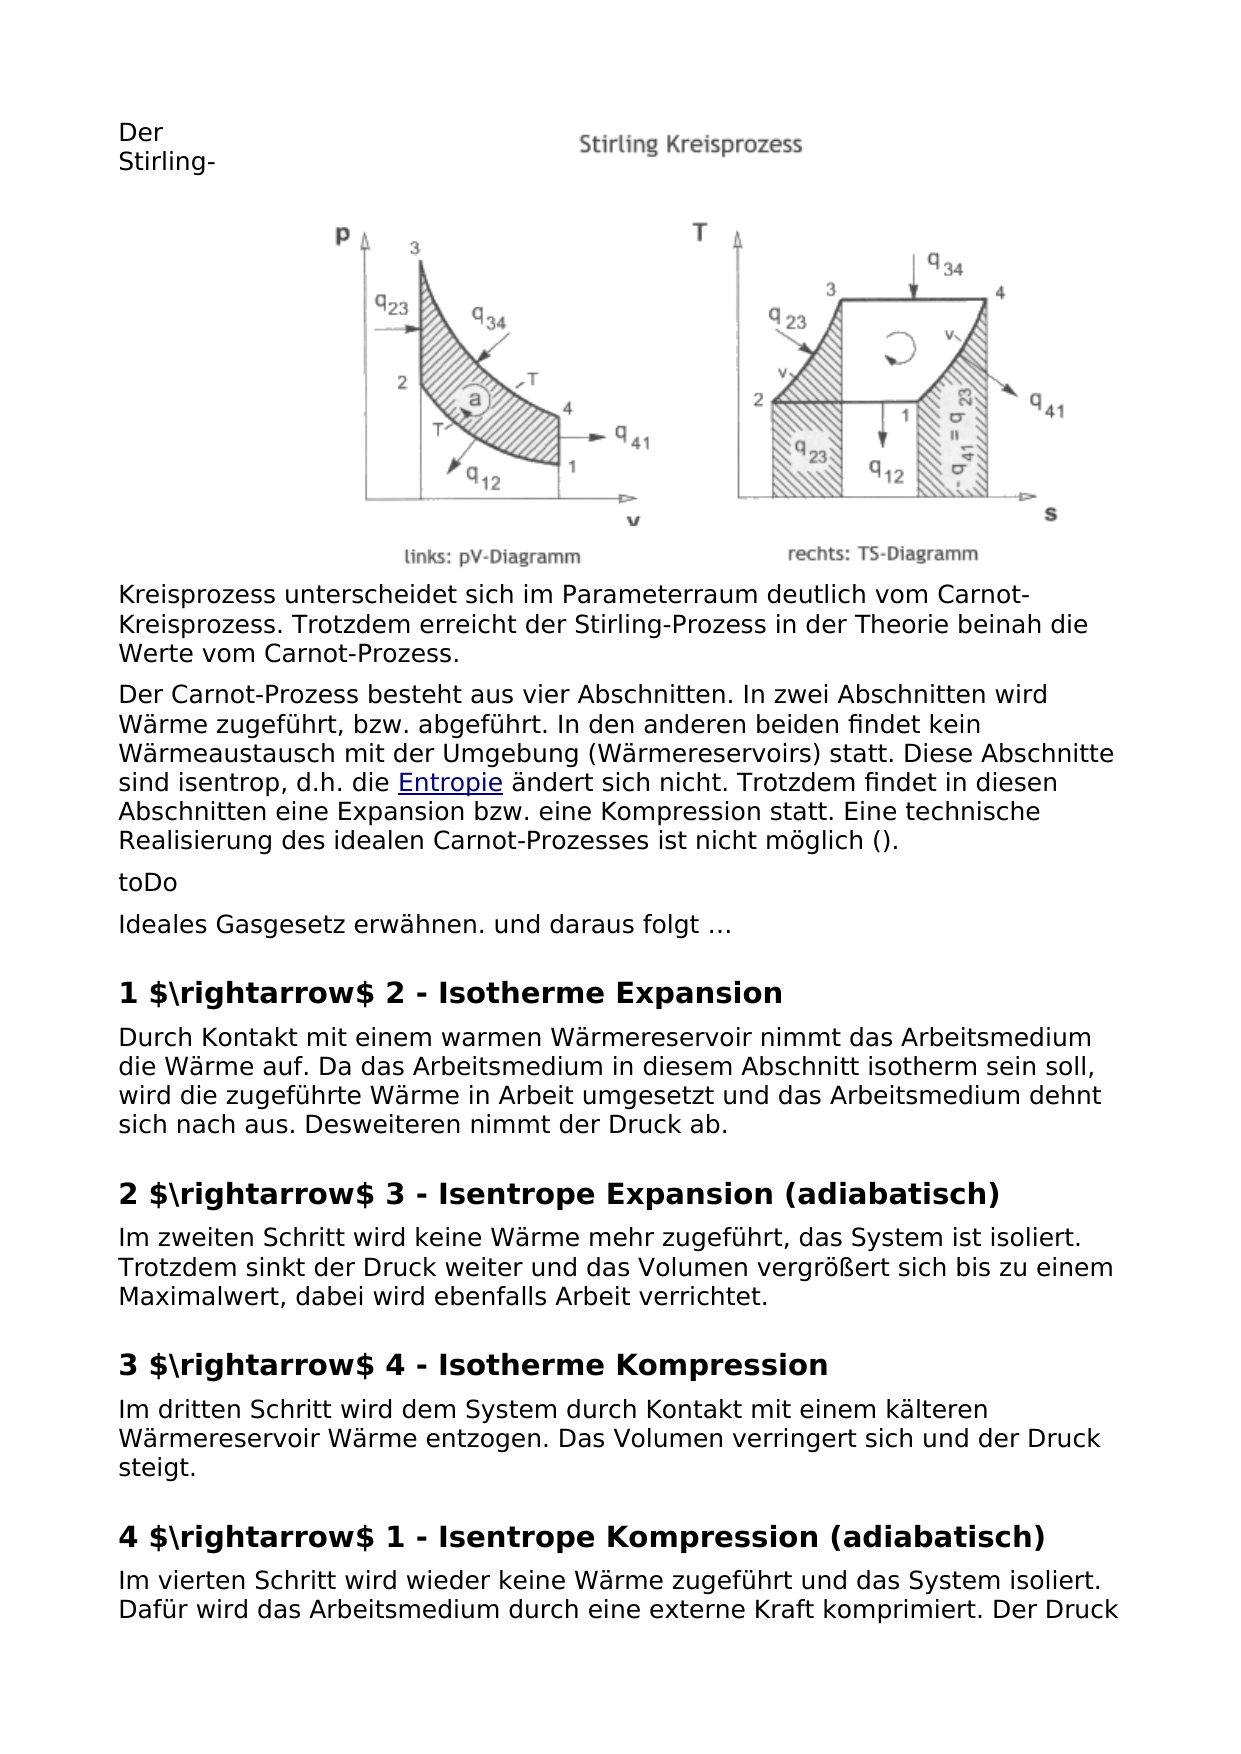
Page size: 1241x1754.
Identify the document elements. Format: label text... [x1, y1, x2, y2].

text Durch Kontakt mit einem warmen Wärmereservoir nimmt das Arbeitsmedium die Wärme auf. Da das Arbeitsmedium in diesem Abschnitt isotherm sein soll, wird die zugeführte Wärme in Arbeit umgesetzt und das Arbeitsmedium dehnt sich nach aus. Desweiteren nimmt der Druck ab. [118, 1023, 1122, 1139]
picture [267, 118, 1123, 581]
text toDo [118, 868, 1122, 897]
text Im dritten Schritt wird dem System durch Kontakt mit einem kälteren Wärmereservoir Wärme entzogen. Das Volumen verringert sich und der Druck steigt. [118, 1395, 1122, 1482]
text Der Carnot-Prozess besteht aus vier Abschnitten. In zwei Abschnitten wird Wärme zugeführt, bzw. abgeführt. In den anderen beiden findet kein Wärmeaustausch mit der Umgebung (Wärmereservoirs) statt. Diese Abschnitte sind isentrop, d.h. die Entropie ändert sich nicht. Trotzdem findet in diesen Abschnitten eine Expansion bzw. eine Kompression statt. Eine technische Realisierung des idealen Carnot-Prozesses ist nicht möglich (). [118, 681, 1122, 856]
text Im zweiten Schritt wird keine Wärme mehr zugeführt, das System ist isoliert. Trotzdem sinkt der Druck weiter und das Volumen vergrößert sich bis zu einem Maximalwert, dabei wird ebenfalls Arbeit verrichtet. [118, 1223, 1122, 1311]
subtitle 1 $\rightarrow$ 2 - Isotherme Expansion [118, 976, 1122, 1010]
subtitle 3 $\rightarrow$ 4 - Isotherme Kompression [118, 1348, 1122, 1382]
subtitle 4 $\rightarrow$ 1 - Isentrope Kompression (adiabatisch) [118, 1520, 1122, 1554]
text Ideales Gasgesetz erwähnen. und daraus folgt … [118, 910, 1122, 939]
text Im vierten Schritt wird wieder keine Wärme zugeführt und das System isoliert. Dafür wird das Arbeitsmedium durch eine externe Kraft komprimiert. Der Druck [118, 1566, 1122, 1625]
text Der Stirling-Kreisprozess unterscheidet sich im Parameterraum deutlich vom Carnot-Kreisprozess. Trotzdem erreicht der Stirling-Prozess in der Theorie beinah die Werte vom Carnot-Prozess. [118, 118, 1122, 668]
subtitle 2 $\rightarrow$ 3 - Isentrope Expansion (adiabatisch) [118, 1177, 1122, 1211]
